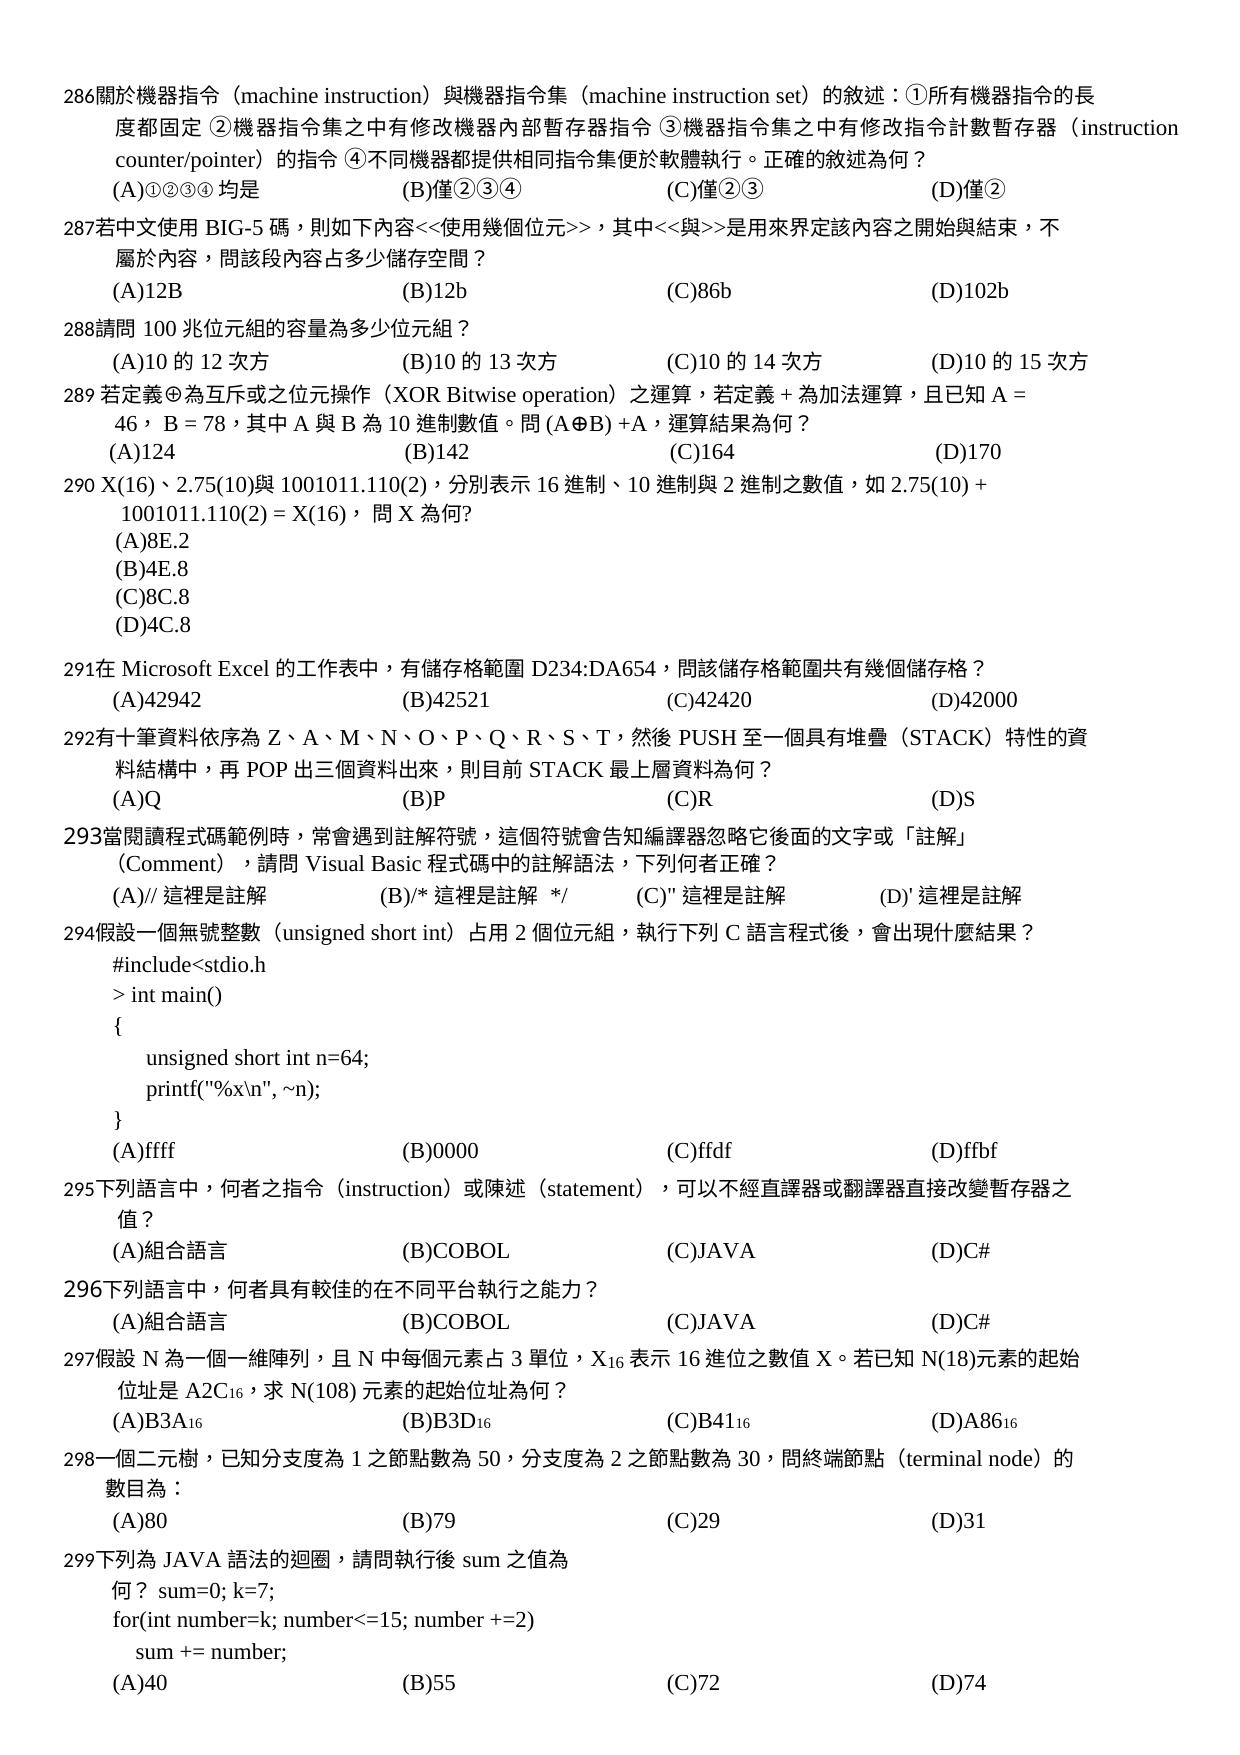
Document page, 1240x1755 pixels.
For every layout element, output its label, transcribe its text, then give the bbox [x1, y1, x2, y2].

text （Comment），請問 Visual Basic 程式碼中的註解語法，下列何者正確？ [105, 851, 1181, 877]
list 下列語言中，何者之指令（instruction）或陳述（statement），可以不經直譯器或翻譯器直接改變暫存器之 [63, 1170, 1181, 1203]
text (A)40 (B)55 (C)72 (D)74 [112, 1670, 1181, 1696]
text for(int number=k; number<=15; number +=2) [112, 1607, 1181, 1633]
list 假設一個無號整數（unsigned short int）占用 2 個位元組，執行下列 C 語言程式後，會出現什麼結果？ [63, 913, 1181, 947]
list 下列語言中，何者具有較佳的在不同平台執行之能力？ [63, 1270, 1181, 1304]
text } [112, 1107, 1181, 1132]
text 料結構中，再 POP 出三個資料出來，則目前 STACK 最上層資料為何？ [115, 752, 1179, 783]
text 46， B = 78，其中 A 與 B 為 10 進制數值。問 (A⊕B) +A，運算結果為何？ (A)124 (B)142 (C)164 (D)170 [63, 409, 1181, 465]
text unsigned short int n=64; printf("%x\n", ~n); [146, 1045, 370, 1101]
list 若中文使用 BIG-5 碼，則如下內容<<使用幾個位元>>，其中<<與>>是用來界定該內容之開始與結束，不 [63, 208, 1181, 242]
text (A)10 的 12 次方 (B)10 的 13 次方 (C)10 的 14 次方 (D)10 的 15 次方 [112, 347, 1181, 375]
text sum += number; [135, 1639, 1181, 1664]
text (A)ffff (B)0000 (C)ffdf (D)ffbf [112, 1138, 1181, 1164]
text (A)// 這裡是註解 (B)/* 這裡是註解 */ (C)" 這裡是註解 (D)' 這裡是註解 [112, 881, 1181, 909]
list 有十筆資料依序為 Z、A、M、N、O、P、Q、R、S、T，然後 PUSH 至一個具有堆疊（STACK）特性的資 [63, 718, 1181, 752]
text 屬於內容，問該段內容占多少儲存空間？ [115, 242, 1179, 272]
text #include<stdio.h> int main() [112, 952, 279, 1008]
text { [112, 1013, 1181, 1039]
text (A)組合語言 (B)COBOL (C)JAVA (D)C# [112, 1234, 1181, 1265]
text 值？ [63, 1203, 1179, 1233]
text (A)B3A16 (B)B3D16 (C)B4116 (D)A8616 [112, 1408, 1181, 1433]
list 請問 100 兆位元組的容量為多少位元組？ [63, 309, 1181, 343]
list 一個二元樹，已知分支度為 1 之節點數為 50，分支度為 2 之節點數為 30，問終端節點（terminal node）的 [63, 1439, 1181, 1473]
list 在 Microsoft Excel 的工作表中，有儲存格範圍 D234:DA654，問該儲存格範圍共有幾個儲存格？ [63, 649, 1181, 683]
text 度都固定 ②機器指令集之中有修改機器內部暫存器指令 ③機器指令集之中有修改指令計數暫存器（instruction counter/pointer）的指令 ④不同機器都提供相同指令集便於軟體執行。正確的敘述為何？ [115, 111, 1179, 173]
text 何？ sum=0; k=7; [63, 1574, 666, 1605]
text (A)80 (B)79 (C)29 (D)31 [112, 1508, 1181, 1534]
text 位址是 A2C16，求 N(108) 元素的起始位址為何？ [63, 1373, 1179, 1405]
list 假設 N 為一個一維陣列，且 N 中每個元素占 3 單位，X16 表示 16 進位之數值 X。若已知 N(18)元素的起始 [63, 1339, 1181, 1373]
text 數目為： [63, 1473, 1179, 1503]
text 1001011.110(2) = X(16)， 問 X 為何? [63, 499, 1181, 527]
list 下列為 JAVA 語法的迴圈，請問執行後 sum 之值為 [63, 1540, 1181, 1574]
text (A)組合語言 (B)COBOL (C)JAVA (D)C# [112, 1304, 1181, 1336]
text (A)42942 (B)42521 (C)42420 (D)42000 [112, 687, 1181, 712]
list 當閱讀程式碼範例時，常會遇到註解符號，這個符號會告知編譯器忽略它後面的文字或「註解」 [63, 817, 1181, 851]
text (A)Q (B)P (C)R (D)S [112, 786, 1181, 811]
list 若定義⊕為互斥或之位元操作（XOR Bitwise operation）之運算，若定義 + 為加法運算，且已知 A = [63, 375, 1181, 409]
text (A)①②③④均是 (B)僅②③④ (C)僅②③ (D)僅② [112, 175, 1181, 203]
text (A)8E.2 (B)4E.8 (C)8C.8 (D)4C.8 [115, 527, 1181, 638]
list X(16)、2.75(10)與 1001011.110(2)，分別表示 16 進制、10 進制與 2 進制之數值，如 2.75(10) + [63, 465, 1181, 499]
list 關於機器指令（machine instruction）與機器指令集（machine instruction set）的敘述：①所有機器指令的長 [63, 77, 1181, 111]
text (A)12B (B)12b (C)86b (D)102b [112, 278, 1181, 303]
